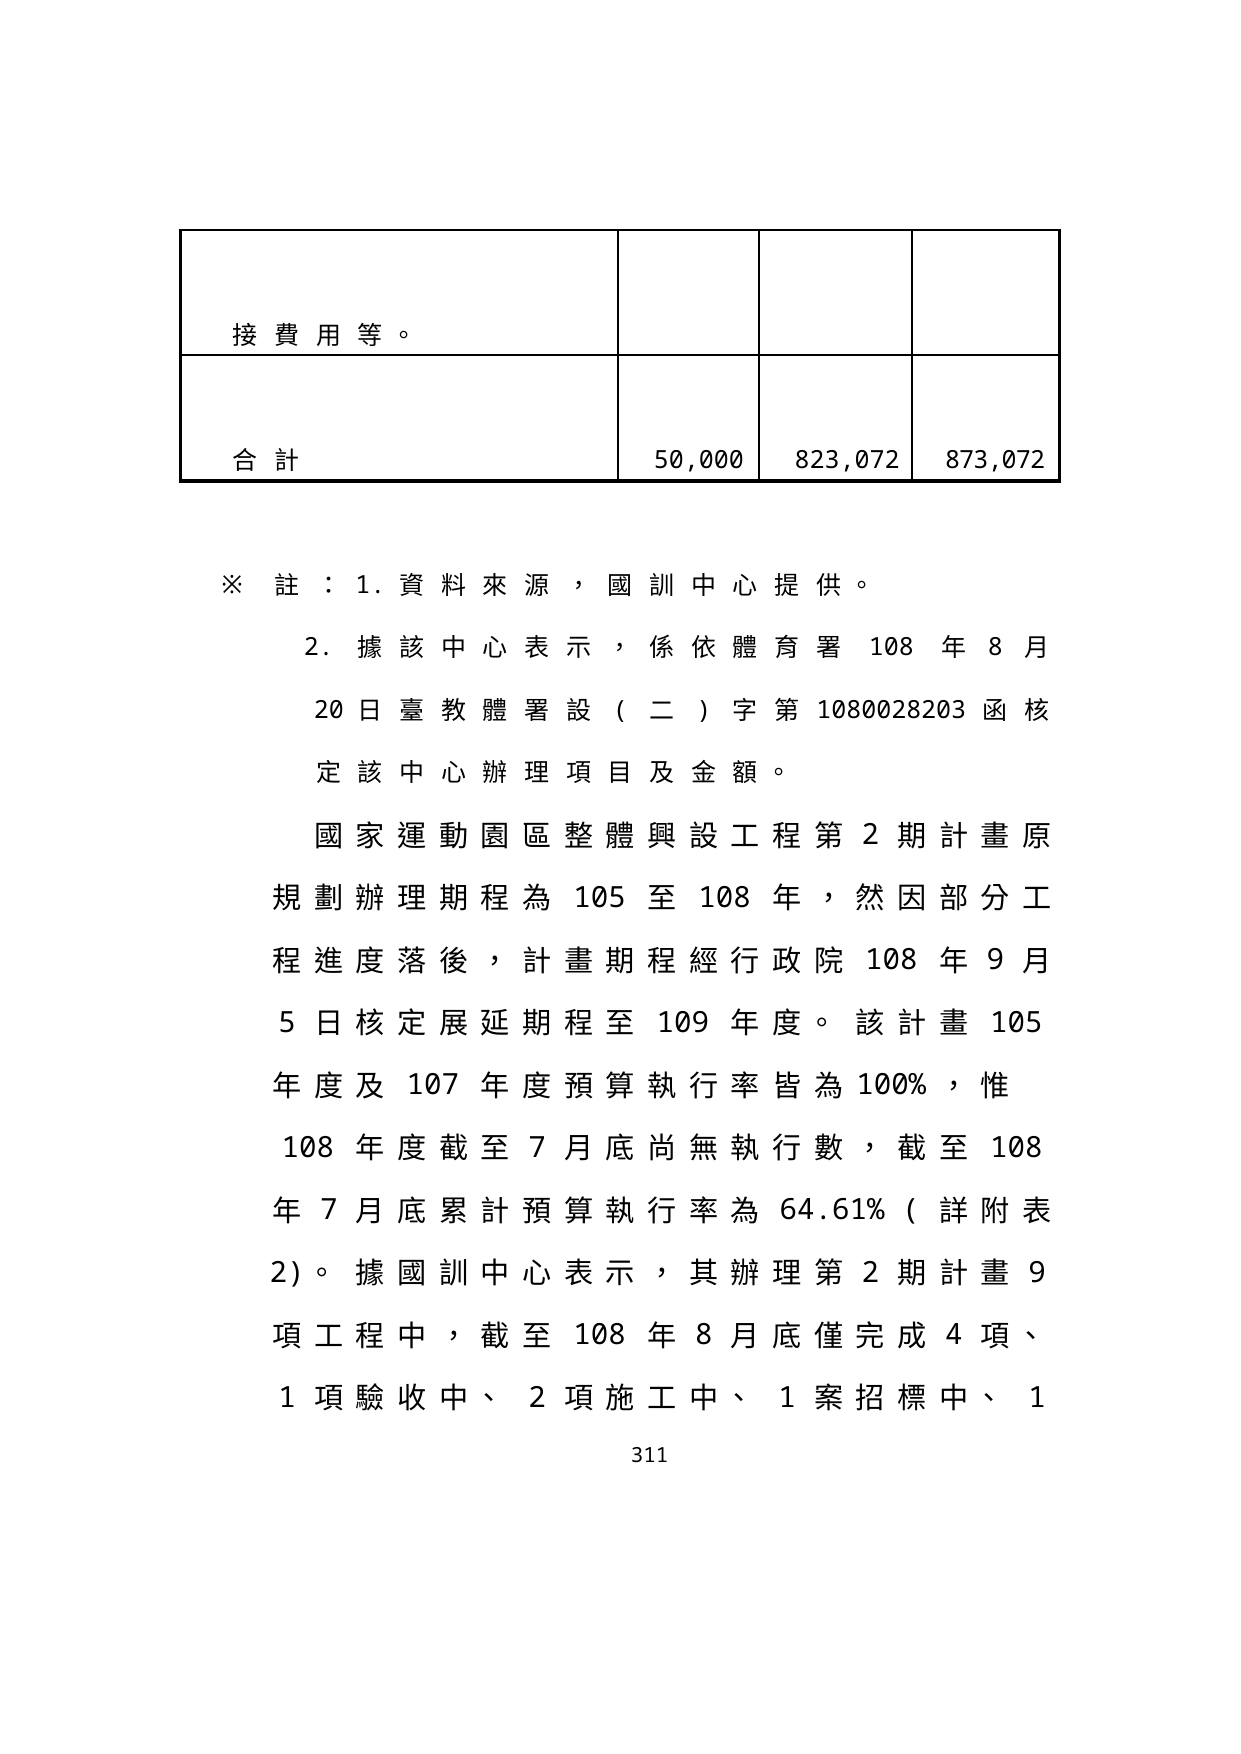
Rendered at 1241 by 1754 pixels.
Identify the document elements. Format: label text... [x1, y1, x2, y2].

table_cell 接費用等。 [182, 231, 617, 354]
table_cell [619, 231, 758, 354]
table_cell 50,000 [619, 356, 758, 479]
text 國家運動園區整體興設工程第2期計畫原規劃辦理期程為105至108年，然因部分工程進度落後，計畫期程經行政院108年9月5日核定展延期程至109年度。該計畫105年度及107年度預算執行率皆為100%，惟108年度截至7月底尚無執行數，截至108年7月底累計預算執行率為64.61% (詳附表2)。據國訓中心表示，其辦理第2期計畫9項工程中，截至108年8月底僅完成4項、1項驗收中、2項施工中、1案招標中、1 [242, 792, 1058, 1417]
table_cell 873,072 [913, 356, 1058, 479]
table_cell 合計 [182, 356, 617, 479]
table_cell 823,072 [760, 356, 911, 479]
table_cell [913, 231, 1058, 354]
table_cell [760, 231, 911, 354]
text 2.據該中心表示，係依體育署108年8月20日臺教體署設(二)字第1080028203函核定該中心辦理項目及金額。 [183, 604, 1058, 792]
text ※註：1.資料來源，國訓中心提供。 [183, 542, 1058, 604]
